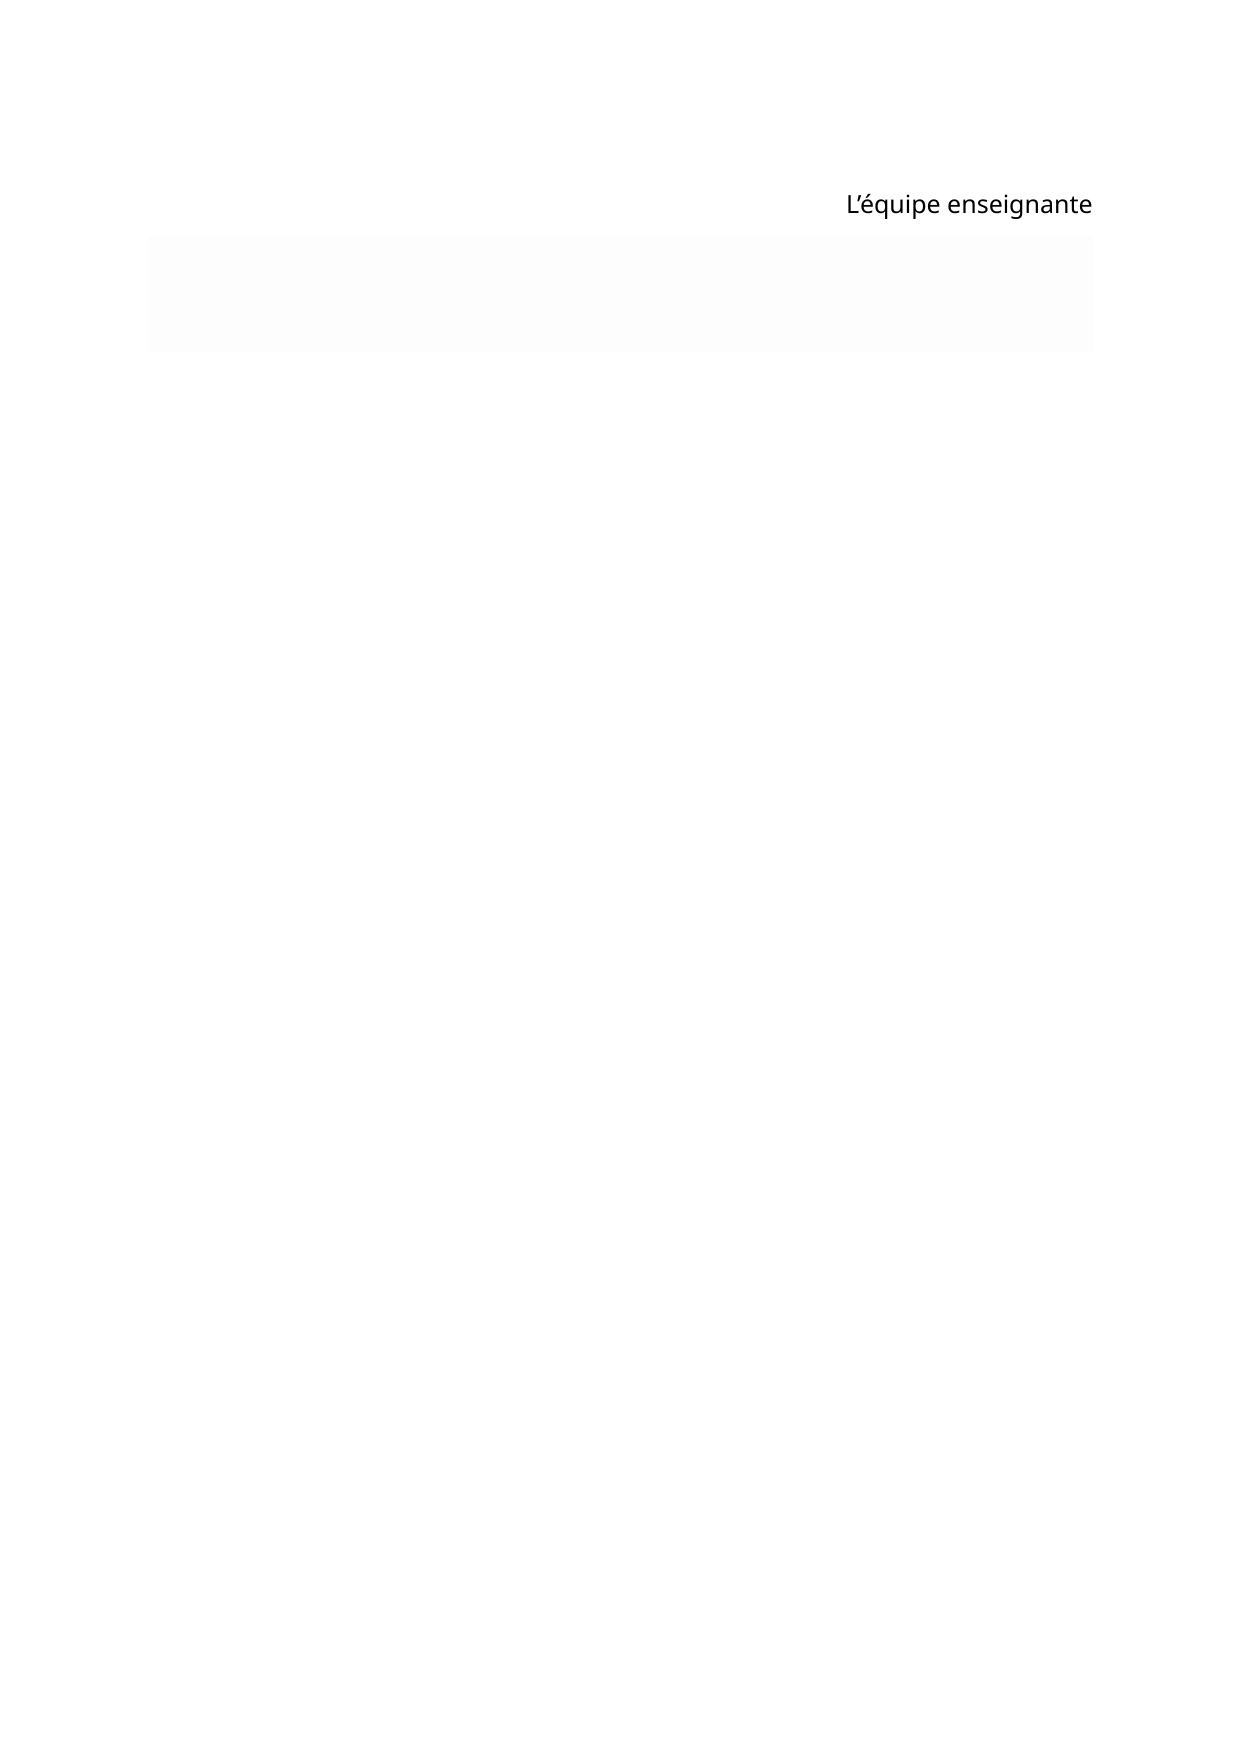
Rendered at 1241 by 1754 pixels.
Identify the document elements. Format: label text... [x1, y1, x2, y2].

text L’équipe enseignante [148, 187, 1093, 221]
